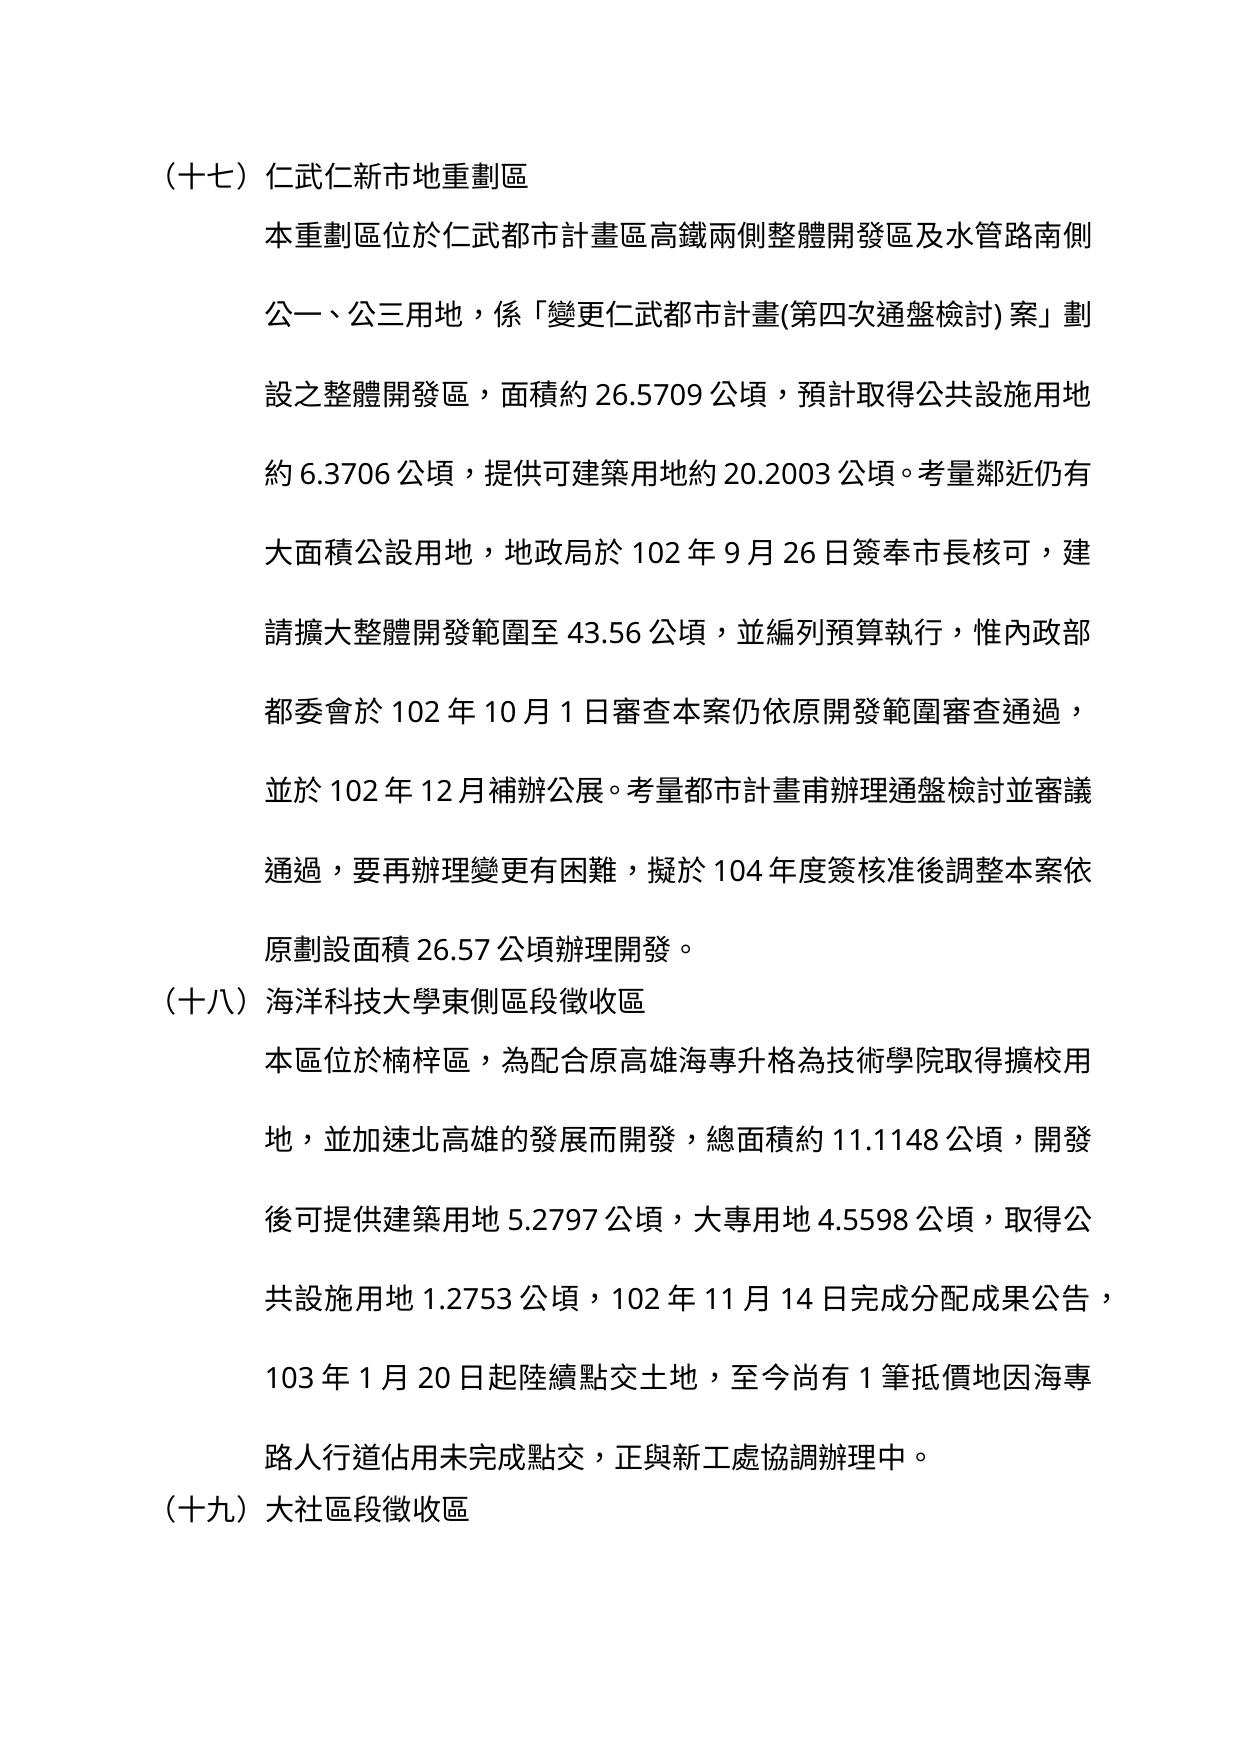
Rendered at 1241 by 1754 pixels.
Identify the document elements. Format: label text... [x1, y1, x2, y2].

text 本重劃區位於仁武都市計畫區高鐵兩側整體開發區及水管路南側公一、公三用地，係「變更仁武都市計畫(第四次通盤檢討) 案」劃設之整體開發區，面積約26.5709公頃，預計取得公共設施用地約6.3706公頃，提供可建築用地約20.2003公頃。考量鄰近仍有大面積公設用地，地政局於102年9月26日簽奉市長核可，建請擴大整體開發範圍至43.56公頃，並編列預算執行，惟內政部都委會於102年10月1日審查本案仍依原開發範圍審查通過，並於102年12月補辦公展。考量都市計畫甫辦理通盤檢討並審議通過，要再辦理變更有困難，擬於104年度簽核准後調整本案依原劃設面積26.57公頃辦理開發。 [264, 194, 1092, 988]
text （十八）海洋科技大學東側區段徵收區 [148, 988, 1092, 1019]
text （十七）仁武仁新市地重劃區 [148, 163, 1092, 194]
text （十九）大社區段徵收區 [148, 1495, 1092, 1526]
text 本區位於楠梓區，為配合原高雄海專升格為技術學院取得擴校用地，並加速北高雄的發展而開發，總面積約11.1148公頃，開發後可提供建築用地5.2797公頃，大專用地4.5598公頃，取得公共設施用地1.2753公頃，102年11月14日完成分配成果公告，103年1月20日起陸續點交土地，至今尚有1筆抵價地因海專路人行道佔用未完成點交，正與新工處協調辦理中。 [264, 1019, 1092, 1495]
